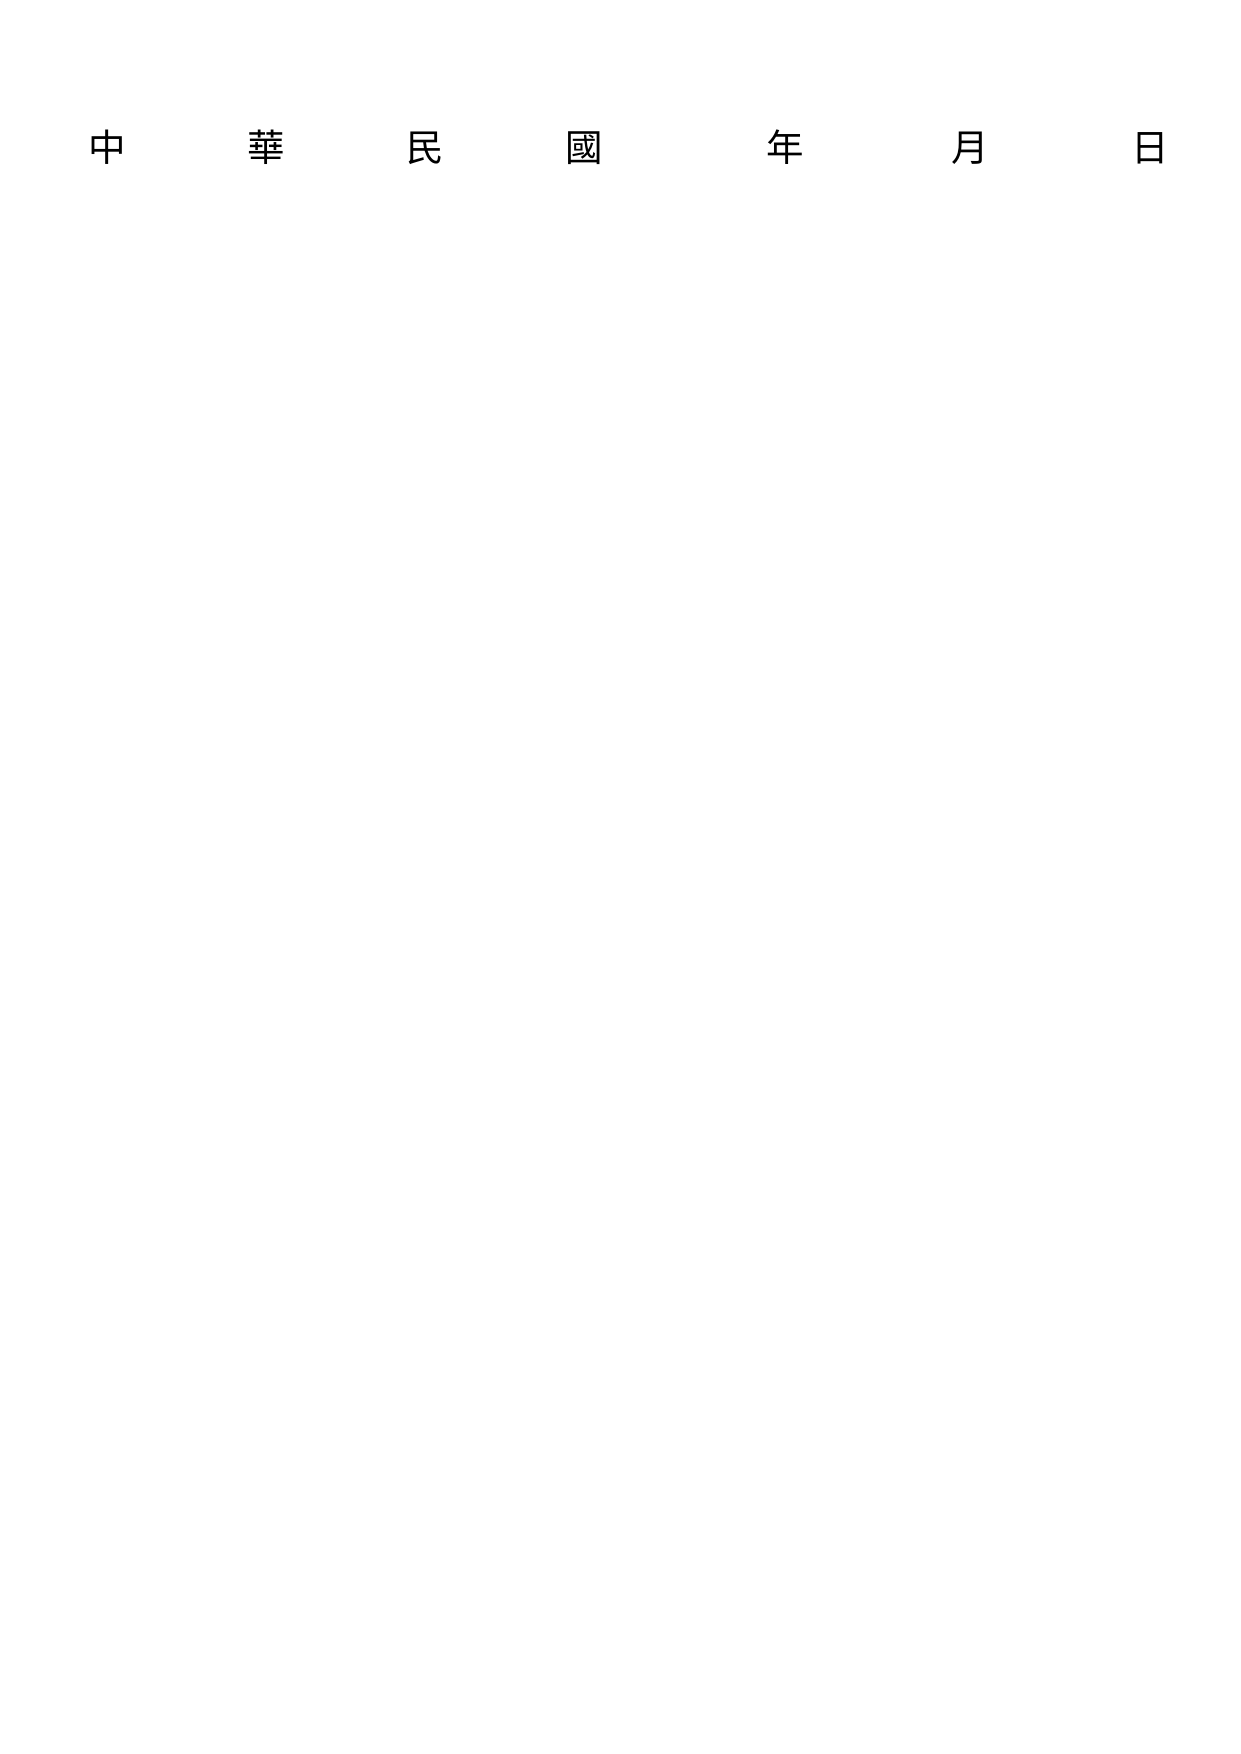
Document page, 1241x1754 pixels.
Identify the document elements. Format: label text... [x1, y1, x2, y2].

text 中 華 民 國 年 月 日 [89, 118, 1169, 172]
